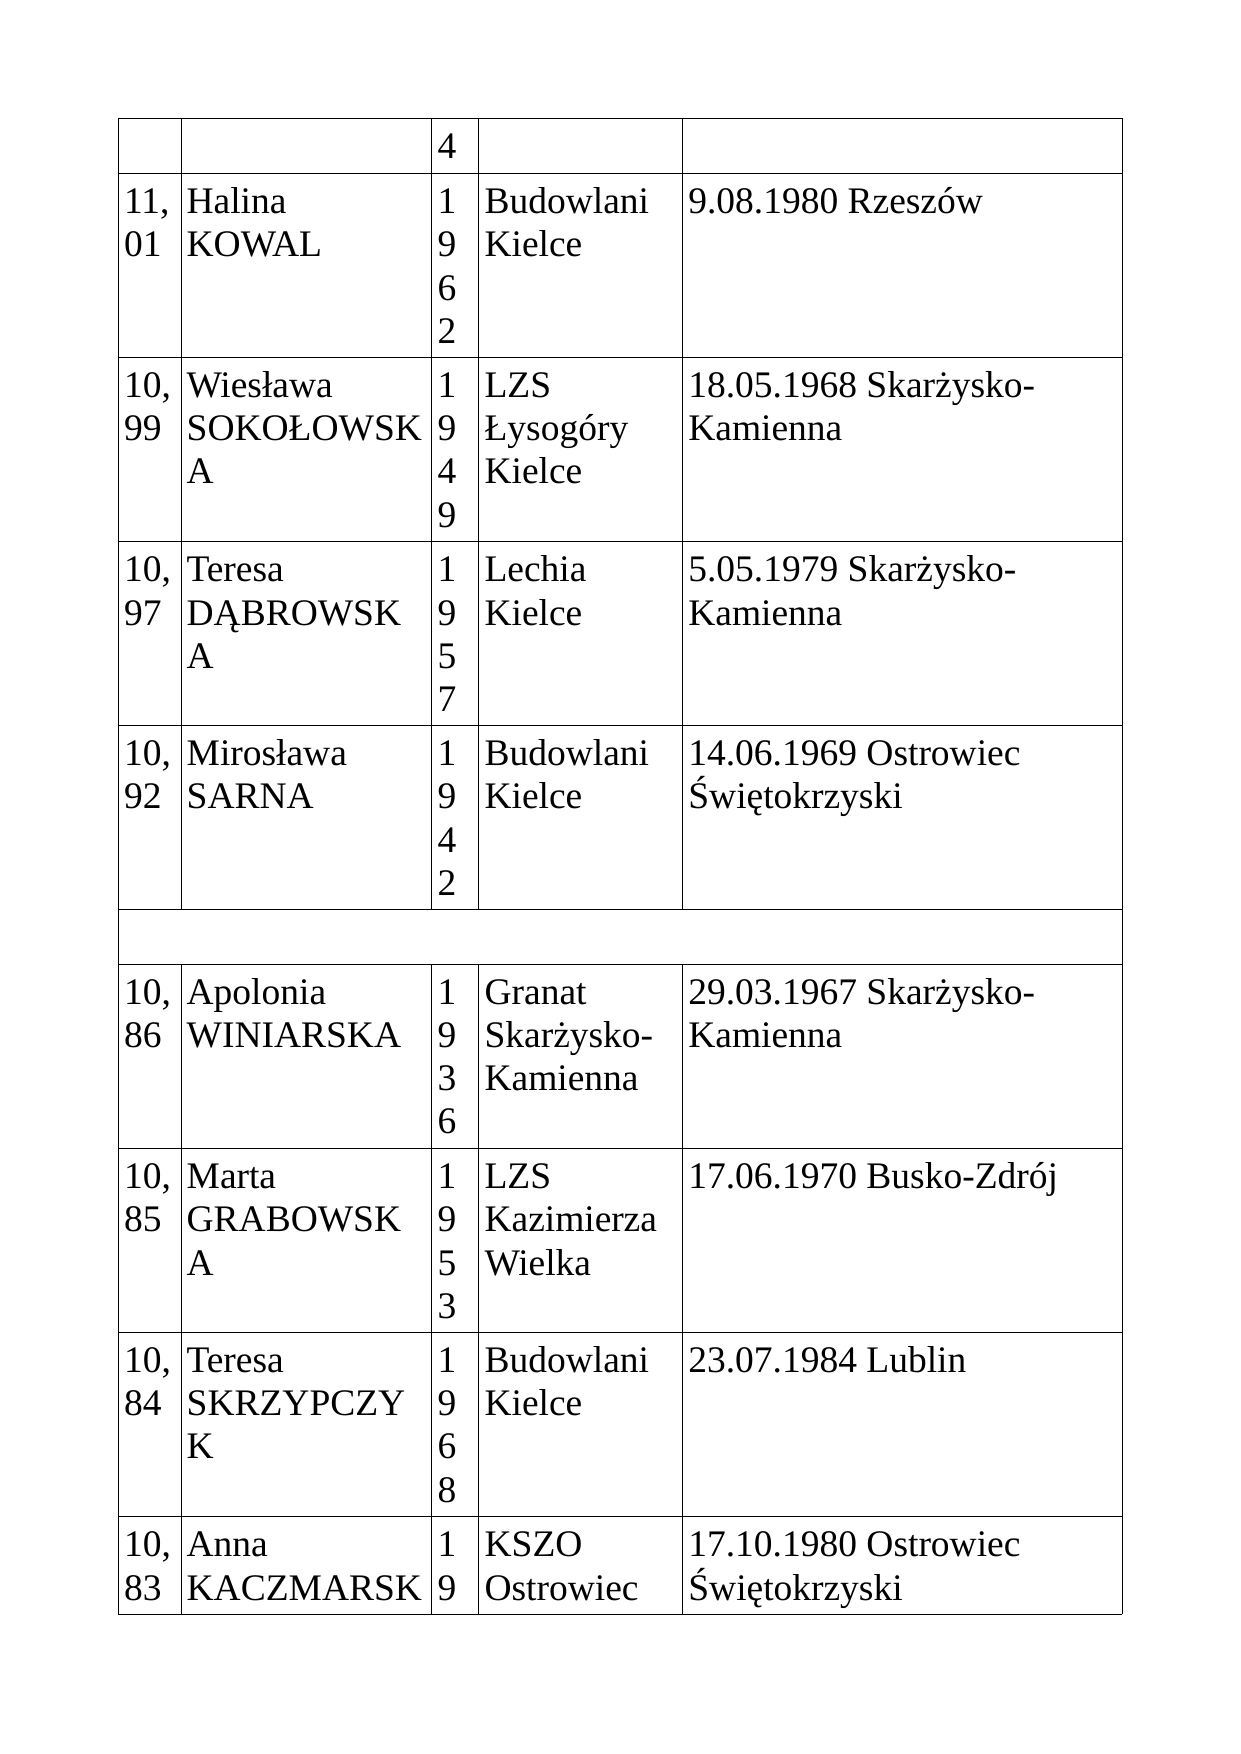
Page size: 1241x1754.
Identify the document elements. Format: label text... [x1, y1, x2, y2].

table_cell 11,01 [119, 174, 181, 357]
table_cell 10,97 [119, 542, 181, 725]
table_cell Budowlani Kielce [479, 1333, 682, 1516]
table_cell 4 [432, 119, 478, 173]
table_cell 17.10.1980 Ostrowiec Świętokrzyski [683, 1517, 1122, 1614]
table_cell [119, 910, 1122, 964]
table_cell Halina KOWAL [182, 174, 431, 357]
table_cell 10,84 [119, 1333, 181, 1516]
table_cell Teresa DĄBROWSKA [182, 542, 431, 725]
table_cell [683, 119, 1122, 173]
table_cell Granat Skarżysko-Kamienna [479, 965, 682, 1148]
table_cell Mirosława SARNA [182, 726, 431, 909]
table_cell KSZO Ostrowiec [479, 1517, 682, 1614]
table_cell 10,85 [119, 1149, 181, 1332]
table_cell 18.05.1968 Skarżysko-Kamienna [683, 358, 1122, 541]
table_cell 1953 [432, 1149, 478, 1332]
table_cell Wiesława SOKOŁOWSKA [182, 358, 431, 541]
table_cell Lechia Kielce [479, 542, 682, 725]
table_cell 10,99 [119, 358, 181, 541]
table_cell LZS Łysogóry Kielce [479, 358, 682, 541]
table_cell 1957 [432, 542, 478, 725]
table_cell LZS Kazimierza Wielka [479, 1149, 682, 1332]
table_cell 1942 [432, 726, 478, 909]
table_cell Budowlani Kielce [479, 174, 682, 357]
table_cell 1962 [432, 174, 478, 357]
table_cell 9.08.1980 Rzeszów [683, 174, 1122, 357]
table_cell [119, 119, 181, 173]
table_cell 10,92 [119, 726, 181, 909]
table_cell 1949 [432, 358, 478, 541]
table_cell 14.06.1969 Ostrowiec Świętokrzyski [683, 726, 1122, 909]
table_cell Teresa SKRZYPCZYK [182, 1333, 431, 1516]
table_cell 29.03.1967 Skarżysko-Kamienna [683, 965, 1122, 1148]
table_cell Anna KACZMARSK [182, 1517, 431, 1614]
table_cell 1968 [432, 1333, 478, 1516]
table_cell 19 [432, 1517, 478, 1614]
table_cell [182, 119, 431, 173]
table_cell 10,83 [119, 1517, 181, 1614]
table_cell Marta GRABOWSKA [182, 1149, 431, 1332]
table_cell [479, 119, 682, 173]
table_cell Budowlani Kielce [479, 726, 682, 909]
table_cell 10,86 [119, 965, 181, 1148]
table_cell 23.07.1984 Lublin [683, 1333, 1122, 1516]
table_cell 5.05.1979 Skarżysko-Kamienna [683, 542, 1122, 725]
table_cell Apolonia WINIARSKA [182, 965, 431, 1148]
table_cell 1936 [432, 965, 478, 1148]
table_cell 17.06.1970 Busko-Zdrój [683, 1149, 1122, 1332]
